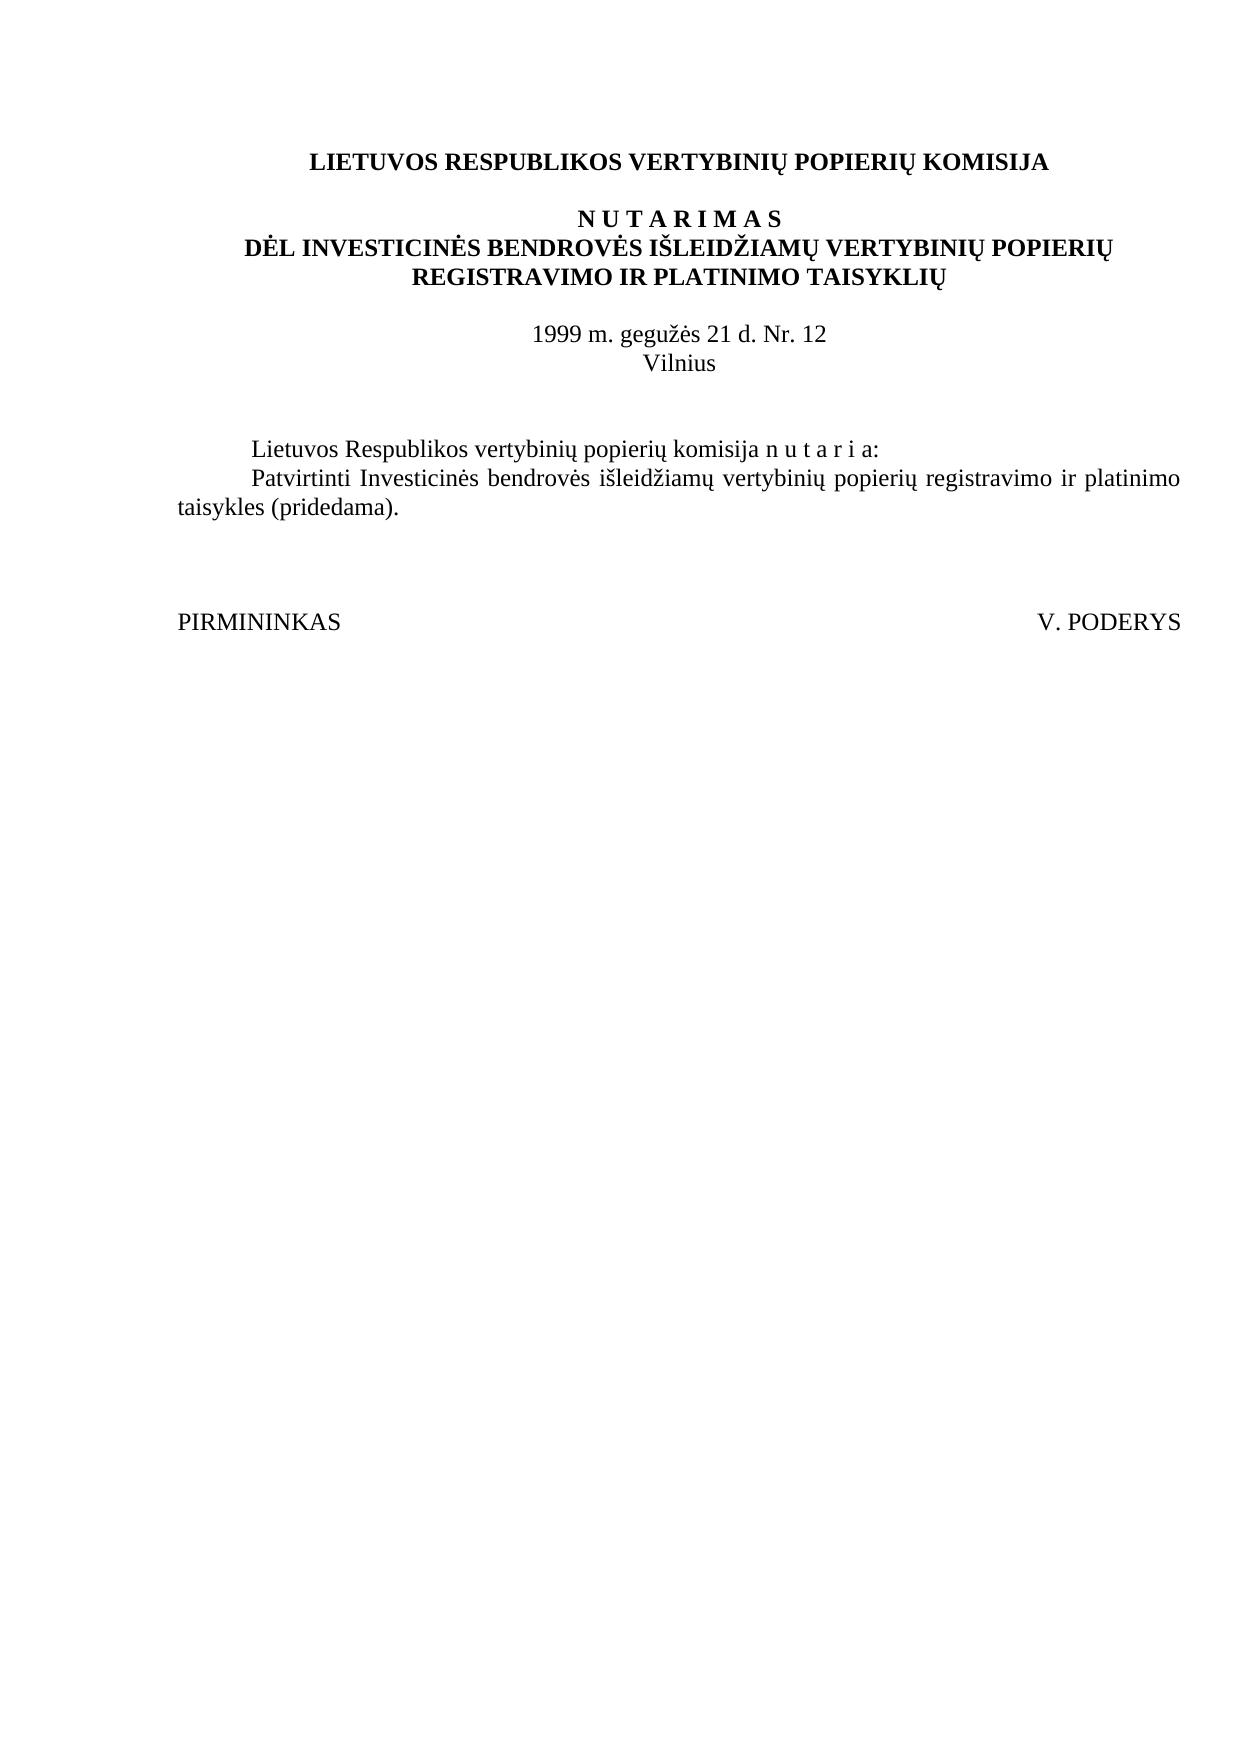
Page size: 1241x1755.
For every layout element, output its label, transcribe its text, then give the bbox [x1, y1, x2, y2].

text N U T A R I M A S [177, 204, 1181, 233]
text 1999 m. gegužės 21 d. Nr. 12 [177, 319, 1181, 348]
text DĖL INVESTICINĖS BENDROVĖS IŠLEIDŽIAMŲ VERTYBINIŲ POPIERIŲ REGISTRAVIMO IR PLATINIMO TAISYKLIŲ [177, 233, 1181, 291]
text pirmininkas V. Poderys [177, 607, 1181, 636]
text Vilnius [177, 348, 1181, 377]
text Lietuvos Respublikos vertybinių popierių komisija nutaria: [177, 434, 1181, 463]
text Patvirtinti Investicinės bendrovės išleidžiamų vertybinių popierių registravimo ir platinimo taisykles (pridedama). [177, 463, 1181, 521]
text LIETUVOS RESPUBLIKOS VERTYBINIŲ POPIERIŲ KOMISIJA [177, 147, 1181, 176]
